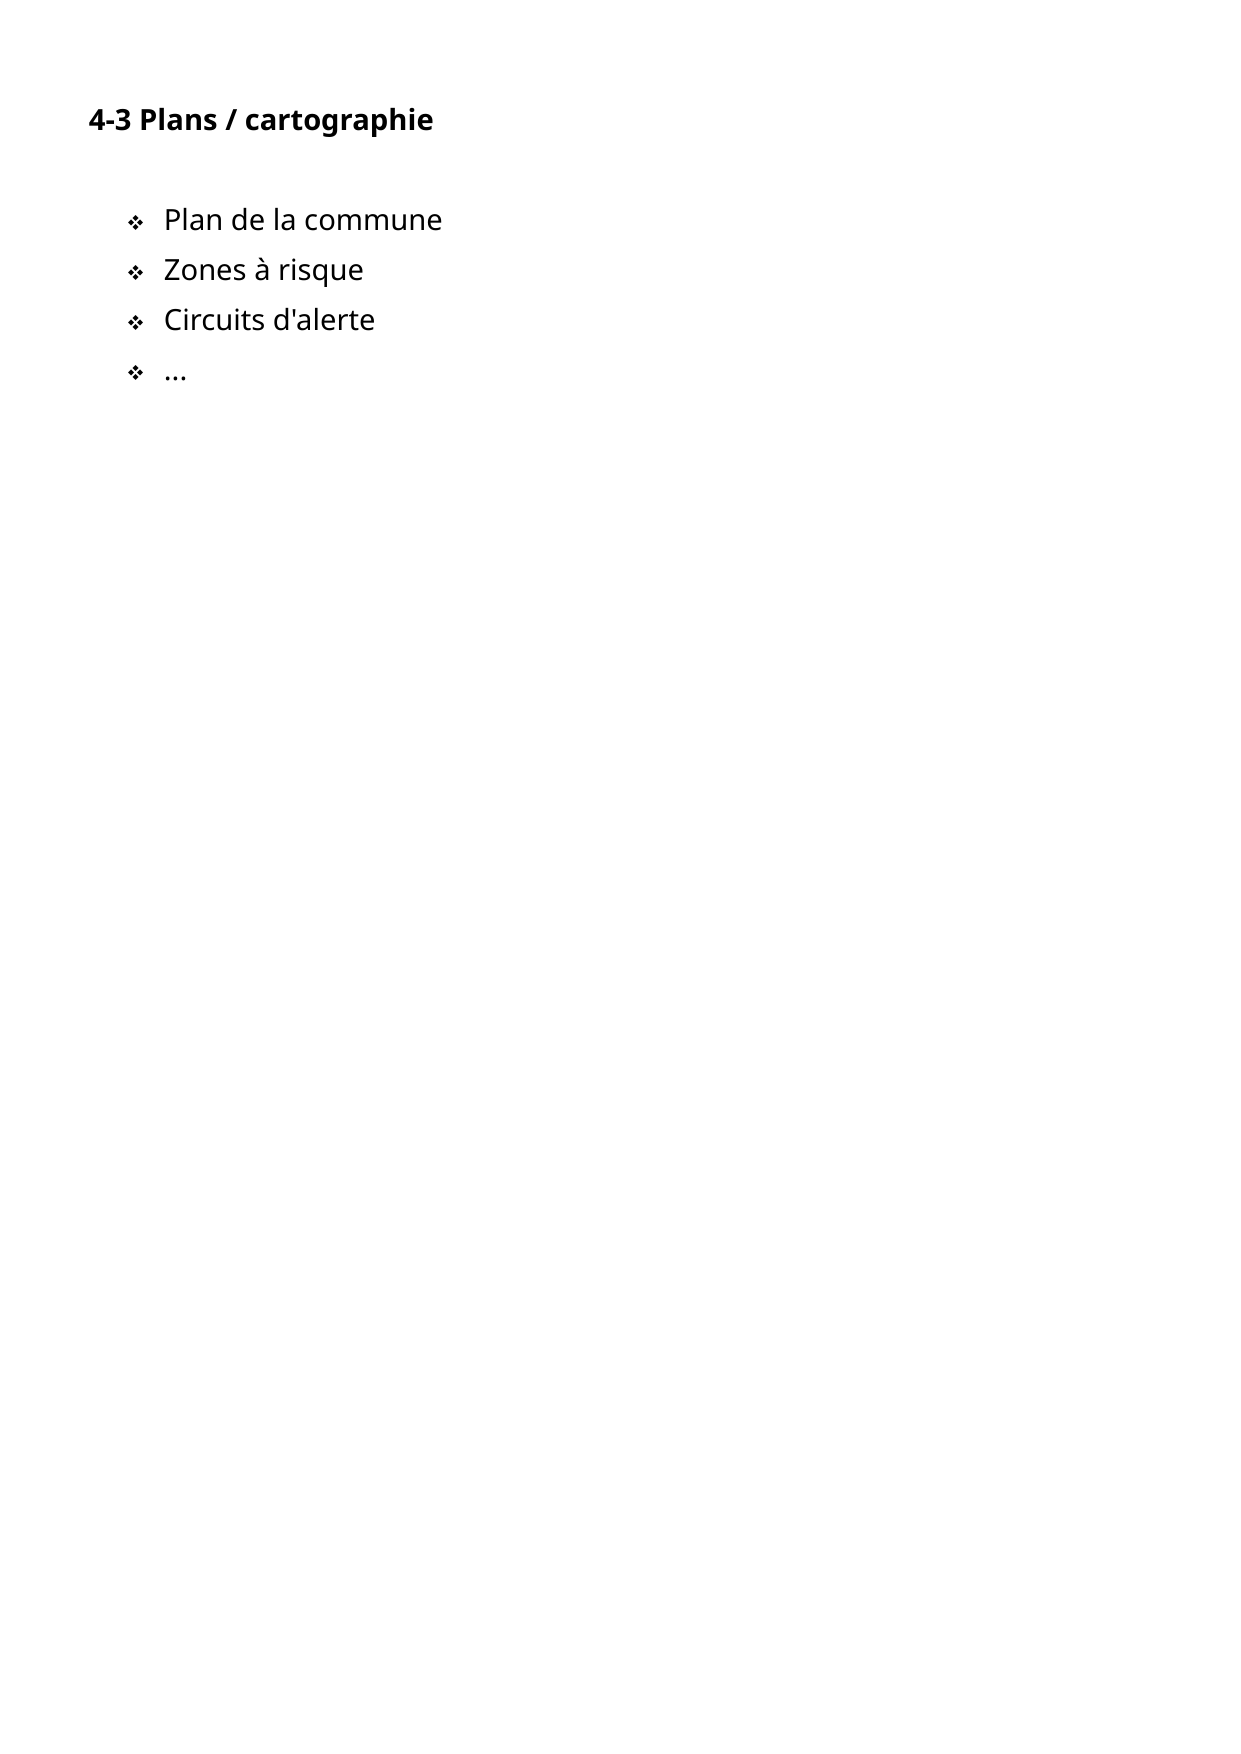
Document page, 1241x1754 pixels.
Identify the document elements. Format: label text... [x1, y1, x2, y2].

list Circuits d'alerte [126, 299, 1152, 339]
list Plan de la commune [126, 199, 1152, 239]
list ... [126, 349, 1152, 389]
text 4-3 Plans / cartographie [89, 99, 1152, 139]
list Zones à risque [126, 249, 1152, 289]
